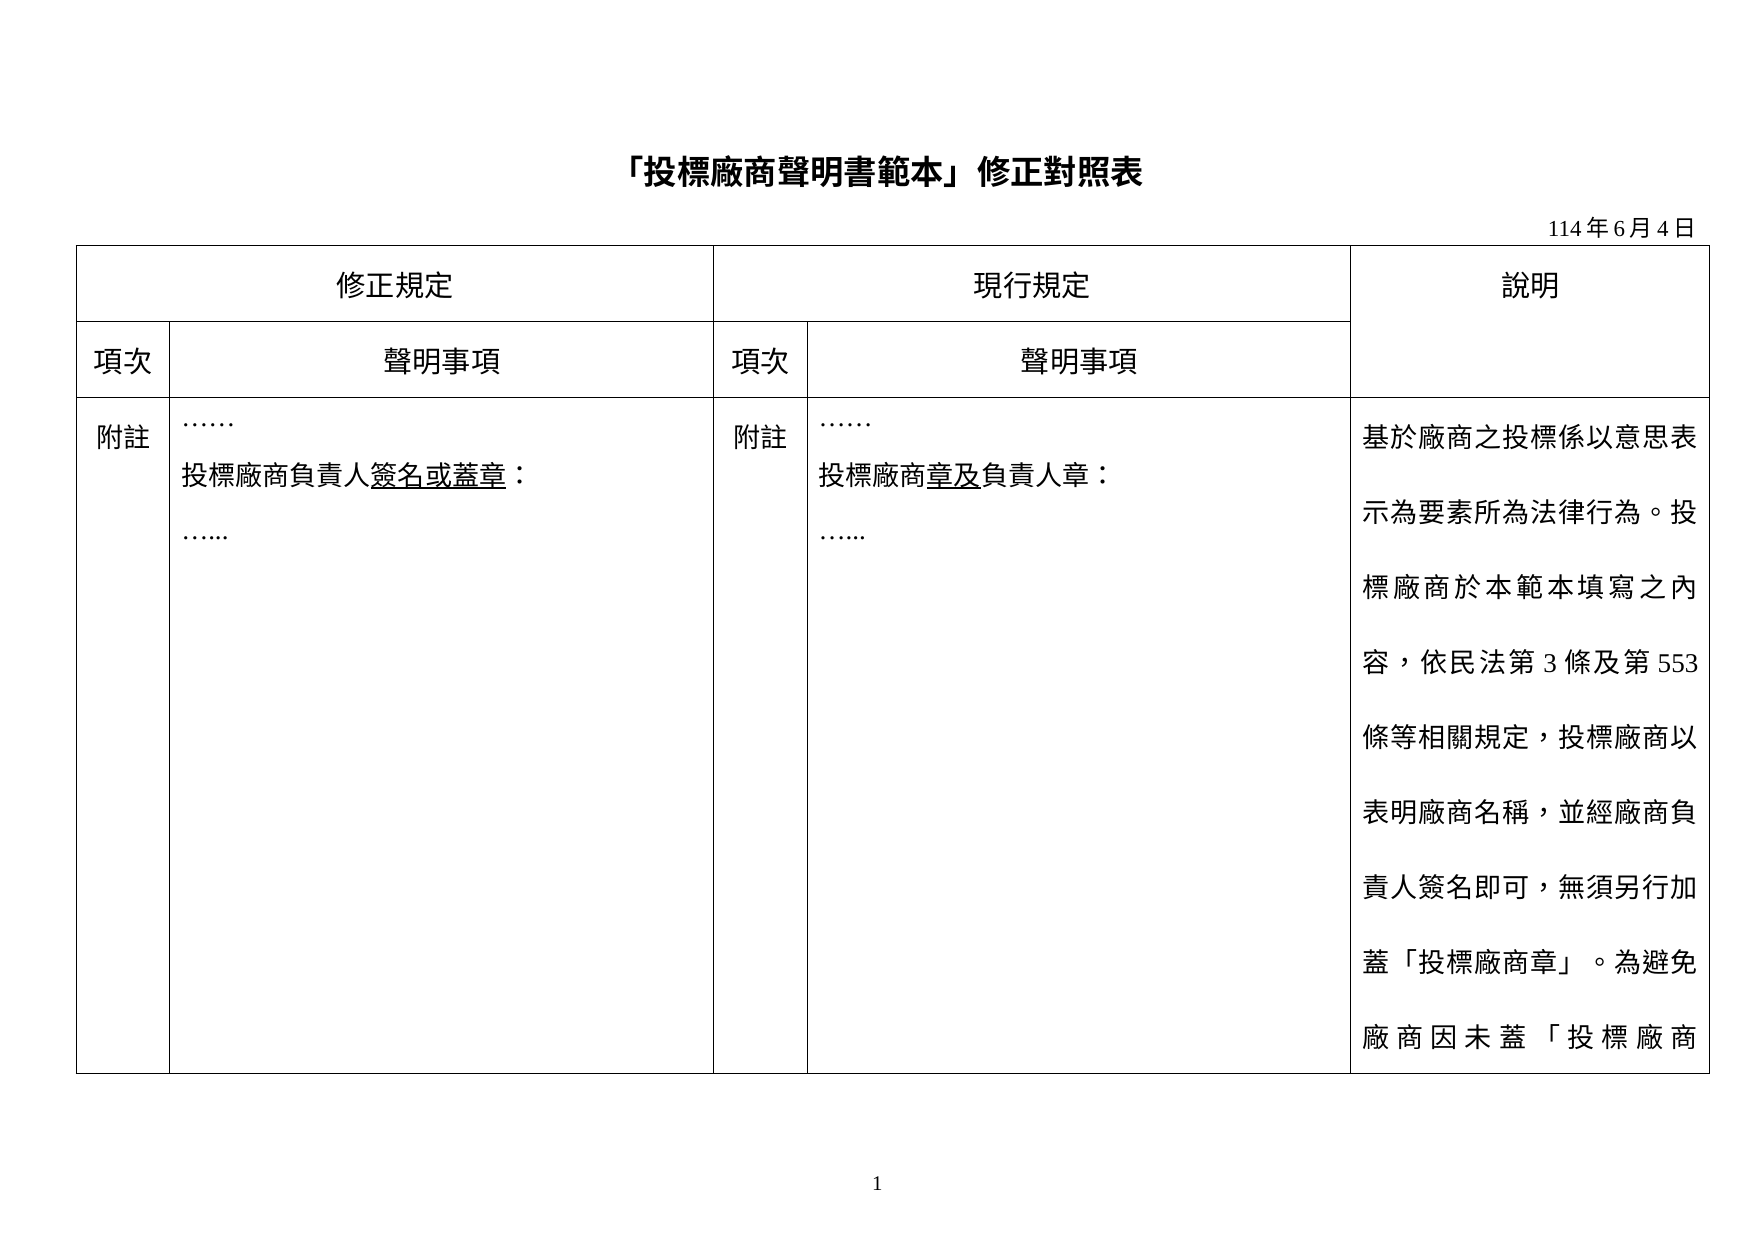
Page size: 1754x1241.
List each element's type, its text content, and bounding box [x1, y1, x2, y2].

table_cell …… 投標廠商章及負責人章： …... [808, 398, 1350, 1073]
table_cell 聲明事項 [808, 322, 1350, 397]
table_cell 項次 [77, 322, 169, 397]
table_cell 附註 [714, 398, 807, 1073]
table_cell …… 投標廠商負責人簽名或蓋章： …... [170, 398, 713, 1073]
table_cell 附註 [77, 398, 169, 1073]
text 114年6月4日 [177, 208, 1696, 245]
table_header 說明 [1351, 246, 1709, 397]
text 「投標廠商聲明書範本」修正對照表 [177, 133, 1577, 208]
table_cell 項次 [714, 322, 807, 397]
table_cell 基於廠商之投標係以意思表示為要素所為法律行為。投標廠商於本範本填寫之內容，依民法第3條及第553條等相關規定，投標廠商以表明廠商名稱，並經廠商負責人簽名即可，無須另行加蓋「投標廠商章」。為避免廠商因未蓋「投標廠商 [1351, 398, 1709, 1073]
table_cell 聲明事項 [170, 322, 713, 397]
table_header 現行規定 [714, 246, 1350, 321]
table_header 修正規定 [77, 246, 713, 321]
